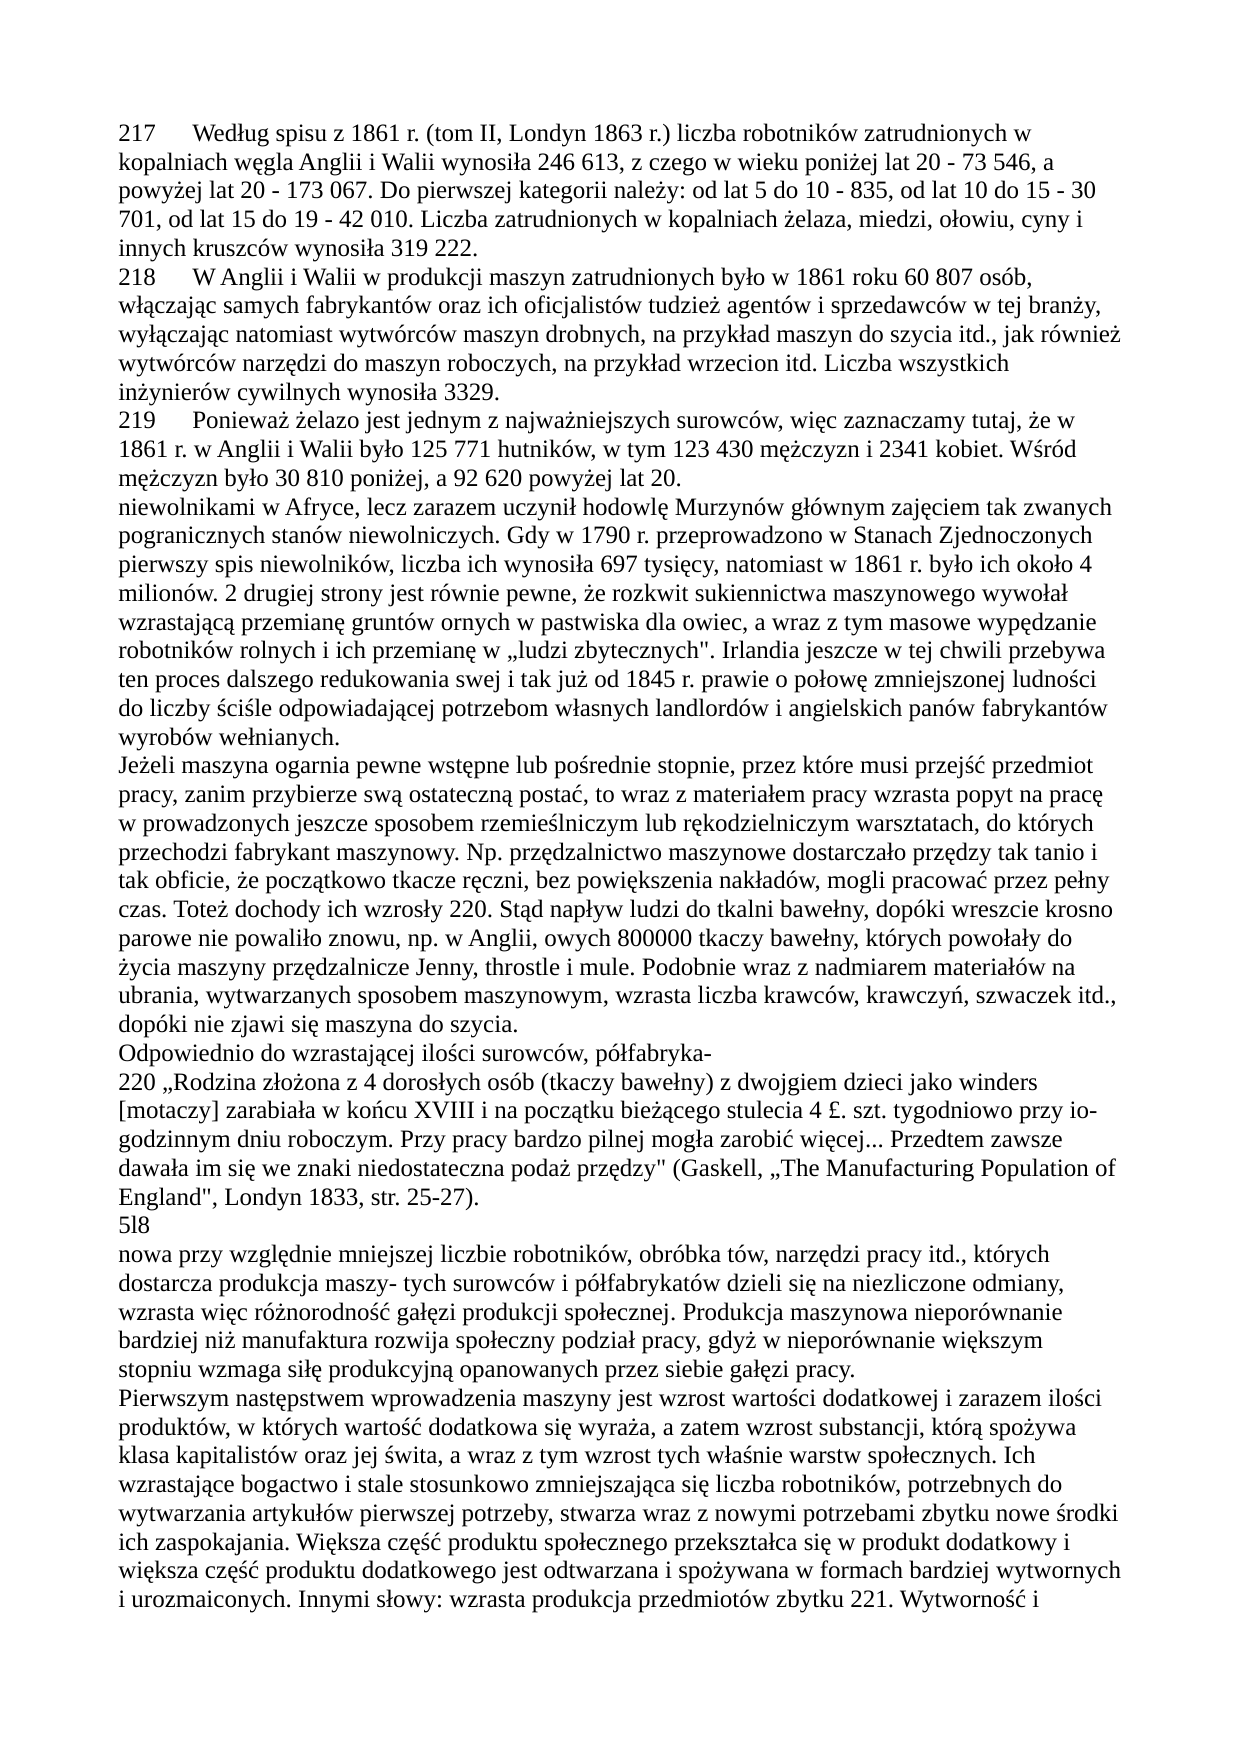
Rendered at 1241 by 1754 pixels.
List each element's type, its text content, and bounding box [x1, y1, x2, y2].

text 220 „Rodzina złożona z 4 dorosłych osób (tkaczy bawełny) z dwojgiem dzieci jako winders [motaczy] zarabiała w końcu XVIII i na początku bieżącego stulecia 4 £. szt. tygodniowo przy io-godzinnym dniu roboczym. Przy pracy bardzo pilnej mogła zarobić więcej... Przedtem zawsze dawała im się we znaki niedostateczna podaż przędzy" (Gaskell, „The Manufacturing Population of England", Londyn 1833, str. 25-27). [118, 1067, 1122, 1211]
text Pierwszym następstwem wprowadzenia maszyny jest wzrost wartości dodatkowej i zarazem ilości produktów, w których wartość dodatkowa się wyraża, a zatem wzrost substancji, którą spożywa klasa kapitalistów oraz jej świta, a wraz z tym wzrost tych właśnie warstw społecznych. Ich wzrastające bogactwo i stale stosunkowo zmniejszająca się liczba robotników, potrzebnych do wytwarzania artykułów pierwszej potrzeby, stwarza wraz z nowymi potrzebami zbytku nowe środki ich zaspokajania. Większa część produktu społecznego przekształca się w produkt dodatkowy i większa część produktu dodatkowego jest odtwarzana i spożywana w formach bardziej wytwornych i urozmaiconych. Innymi słowy: wzrasta produkcja przedmiotów zbytku 221. Wytworność i [118, 1383, 1122, 1613]
text Odpowiednio do wzrastającej ilości surowców, półfabryka- [118, 1038, 1122, 1067]
text Jeżeli maszyna ogarnia pewne wstępne lub pośrednie stopnie, przez które musi przejść przedmiot pracy, zanim przybierze swą ostateczną postać, to wraz z materiałem pracy wzrasta popyt na pracę w prowadzonych jeszcze sposobem rzemieślniczym lub rękodzielniczym warsztatach, do których przechodzi fabrykant maszynowy. Np. przędzalnictwo maszynowe dostarczało przędzy tak tanio i tak obficie, że początkowo tkacze ręczni, bez powiększenia nakładów, mogli pracować przez pełny czas. Toteż dochody ich wzrosły 220. Stąd napływ ludzi do tkalni bawełny, dopóki wreszcie krosno parowe nie powaliło znowu, np. w Anglii, owych 800000 tkaczy bawełny, których powołały do życia maszyny przędzalnicze Jenny, throstle i mule. Podobnie wraz z nadmiarem materiałów na ubrania, wytwarzanych sposobem maszynowym, wzrasta liczba krawców, krawczyń, szwaczek itd., dopóki nie zjawi się maszyna do szycia. [118, 751, 1122, 1038]
text 219 Ponieważ żelazo jest jednym z najważniejszych surowców, więc zaznaczamy tutaj, że w 1861 r. w Anglii i Walii było 125 771 hutników, w tym 123 430 mężczyzn i 2341 kobiet. Wśród mężczyzn było 30 810 poniżej, a 92 620 powyżej lat 20. [118, 406, 1122, 492]
text 217 Według spisu z 1861 r. (tom II, Londyn 1863 r.) liczba robotników zatrudnionych w kopalniach węgla Anglii i Walii wynosiła 246 613, z czego w wieku poniżej lat 20 - 73 546, a powyżej lat 20 - 173 067. Do pierwszej kategorii należy: od lat 5 do 10 - 835, od lat 10 do 15 - 30 701, od lat 15 do 19 - 42 010. Liczba zatrudnionych w kopalniach żelaza, miedzi, ołowiu, cyny i innych kruszców wynosiła 319 222. [118, 118, 1122, 262]
text niewolnikami w Afryce, lecz zarazem uczynił hodowlę Murzynów głównym zajęciem tak zwanych pogranicznych stanów niewolniczych. Gdy w 1790 r. przeprowadzono w Stanach Zjednoczonych pierwszy spis niewolników, liczba ich wynosiła 697 tysięcy, natomiast w 1861 r. było ich około 4 milionów. 2 drugiej strony jest równie pewne, że rozkwit sukiennictwa maszynowego wywołał wzrastającą przemianę gruntów ornych w pastwiska dla owiec, a wraz z tym masowe wypędzanie robotników rolnych i ich przemianę w „ludzi zbytecznych". Irlandia jeszcze w tej chwili przebywa ten proces dalszego redukowania swej i tak już od 1845 r. prawie o połowę zmniejszonej ludności do liczby ściśle odpowiadającej potrzebom własnych landlordów i angielskich panów fabrykantów wyrobów wełnianych. [118, 492, 1122, 751]
text 5l8 [118, 1211, 1122, 1239]
text nowa przy względnie mniejszej liczbie robotników, obróbka tów, narzędzi pracy itd., których dostarcza produkcja maszy- tych surowców i półfabrykatów dzieli się na niezliczone odmiany, wzrasta więc różnorodność gałęzi produkcji społecznej. Produkcja maszynowa nieporównanie bardziej niż manufaktura rozwija społeczny podział pracy, gdyż w nieporównanie większym stopniu wzmaga siłę produkcyjną opanowanych przez siebie gałęzi pracy. [118, 1239, 1122, 1383]
text 218 W Anglii i Walii w produkcji maszyn zatrudnionych było w 1861 roku 60 807 osób, włączając samych fabrykantów oraz ich oficjalistów tudzież agentów i sprzedawców w tej branży, wyłączając natomiast wytwórców maszyn drobnych, na przykład maszyn do szycia itd., jak również wytwórców narzędzi do maszyn roboczych, na przykład wrzecion itd. Liczba wszystkich inżynierów cywilnych wynosiła 3329. [118, 262, 1122, 406]
